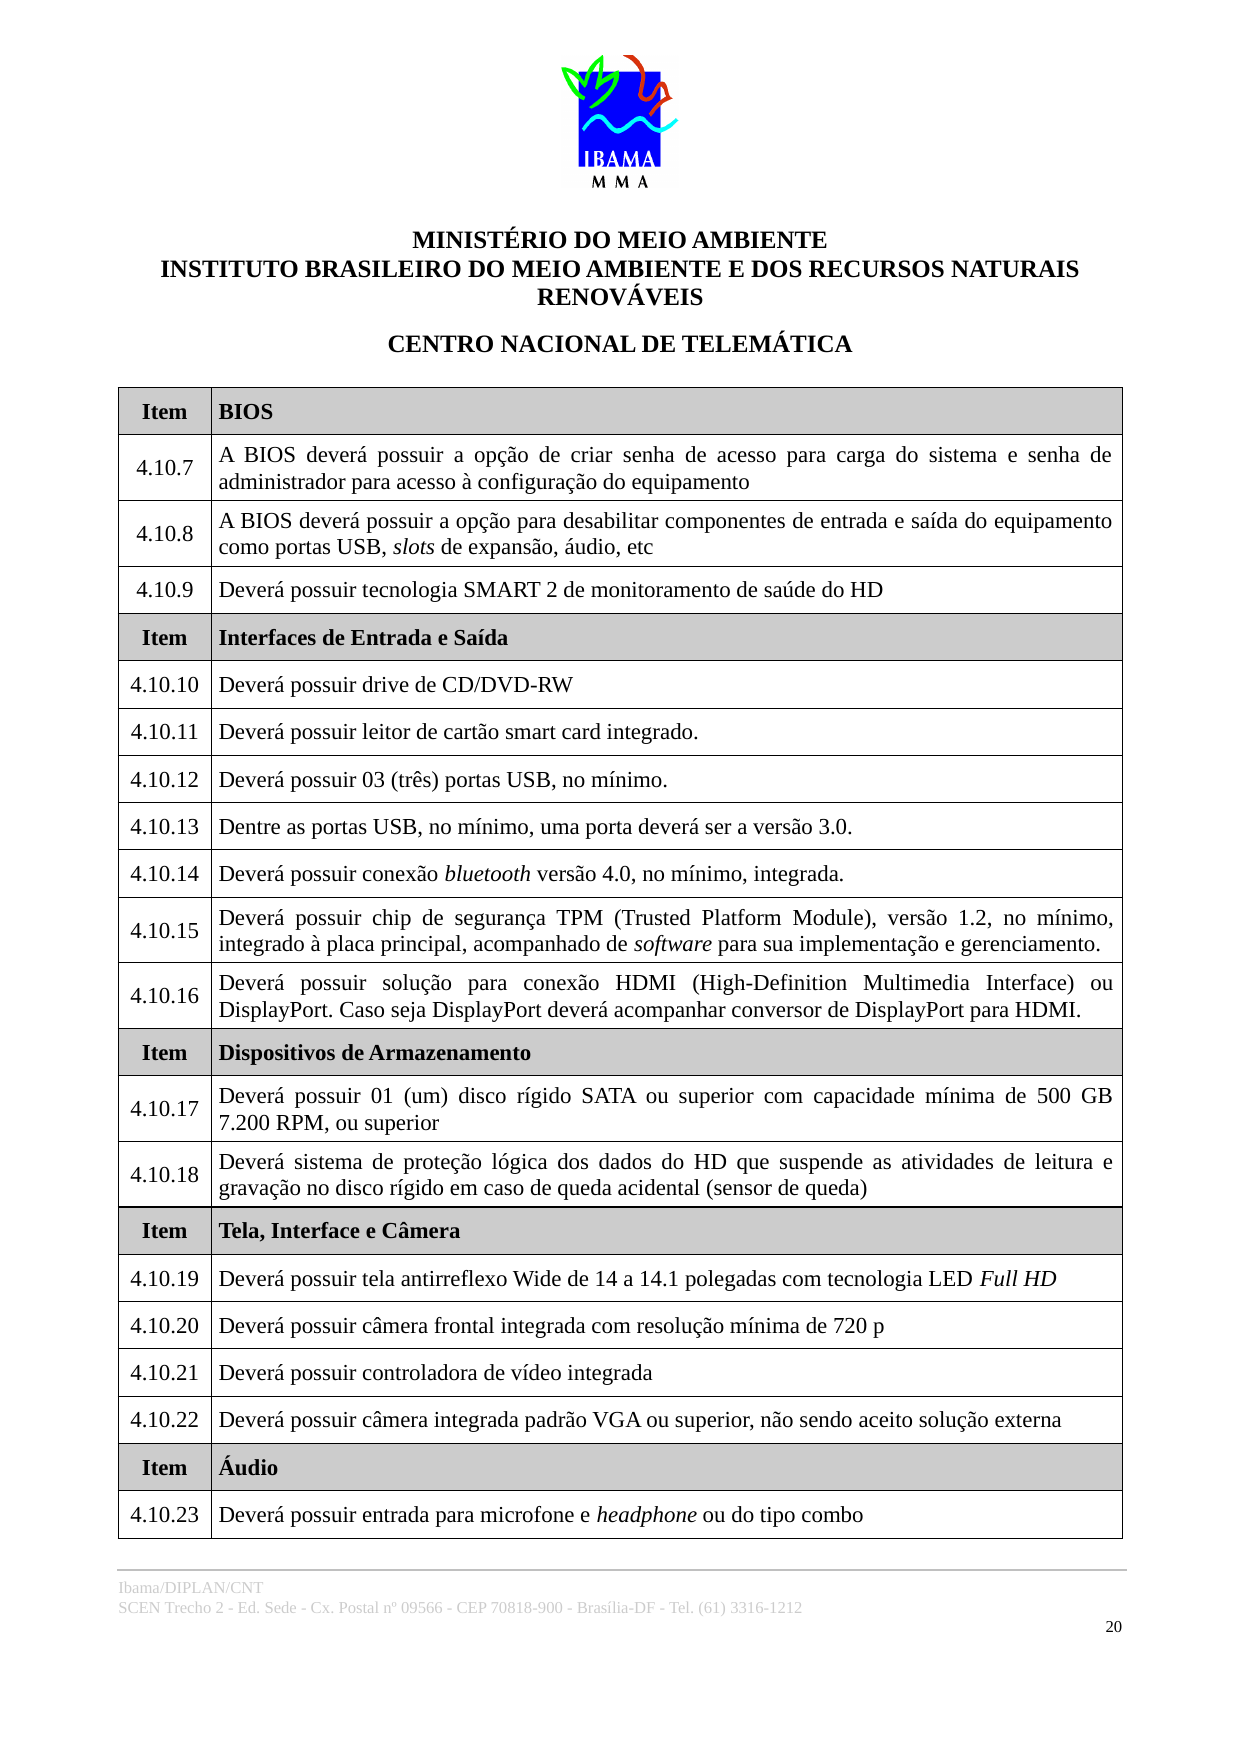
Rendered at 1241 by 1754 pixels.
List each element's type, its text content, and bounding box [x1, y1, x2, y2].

table_cell Item [119, 1029, 211, 1075]
table_cell Deverá possuir câmera frontal integrada com resolução mínima de 720 p [212, 1302, 1122, 1348]
table_cell Deverá possuir câmera integrada padrão VGA ou superior, não sendo aceito solução externa [212, 1397, 1122, 1443]
table_cell 4.10.9 [119, 567, 211, 613]
picture [561, 55, 679, 188]
table_cell Deverá possuir tecnologia SMART 2 de monitoramento de saúde do HD [212, 567, 1122, 613]
table_cell Deverá possuir controladora de vídeo integrada [212, 1349, 1122, 1396]
table_cell Deverá possuir tela antirreflexo Wide de 14 a 14.1 polegadas com tecnologia LED Full HD [212, 1255, 1122, 1301]
table_cell 4.10.13 [119, 803, 211, 849]
table_cell Áudio [212, 1444, 1122, 1490]
table_cell Deverá possuir entrada para microfone e headphone ou do tipo combo [212, 1491, 1122, 1537]
table_cell 4.10.10 [119, 661, 211, 707]
table_cell Tela, Interface e Câmera [212, 1208, 1122, 1254]
table_cell 4.10.12 [119, 756, 211, 802]
table_cell 4.10.22 [119, 1397, 211, 1443]
table_cell 4.10.18 [119, 1142, 211, 1206]
table_cell Item [119, 388, 211, 434]
table_cell 4.10.23 [119, 1491, 211, 1537]
table_cell 4.10.21 [119, 1349, 211, 1396]
table_cell 4.10.20 [119, 1302, 211, 1348]
table_cell Deverá possuir solução para conexão HDMI (High-Definition Multimedia Interface) ou DisplayPort. Caso seja DisplayPort deverá acompanhar conversor de DisplayPort para HDMI. [212, 963, 1122, 1028]
table_cell Item [119, 1208, 211, 1254]
table_cell Dispositivos de Armazenamento [212, 1029, 1122, 1075]
table_cell Item [119, 1444, 211, 1490]
table_cell 4.10.15 [119, 898, 211, 962]
table_cell 4.10.17 [119, 1076, 211, 1141]
table_cell 4.10.19 [119, 1255, 211, 1301]
table_cell Dentre as portas USB, no mínimo, uma porta deverá ser a versão 3.0. [212, 803, 1122, 849]
table_cell Deverá possuir leitor de cartão smart card integrado. [212, 709, 1122, 755]
table_cell A BIOS deverá possuir a opção para desabilitar componentes de entrada e saída do equipamento como portas USB, slots de expansão, áudio, etc [212, 501, 1122, 566]
table_cell A BIOS deverá possuir a opção de criar senha de acesso para carga do sistema e senha de administrador para acesso à configuração do equipamento [212, 435, 1122, 500]
table_cell 4.10.16 [119, 963, 211, 1028]
table_cell 4.10.14 [119, 850, 211, 897]
table_cell Deverá sistema de proteção lógica dos dados do HD que suspende as atividades de leitura e gravação no disco rígido em caso de queda acidental (sensor de queda) [212, 1142, 1122, 1206]
table_cell 4.10.11 [119, 709, 211, 755]
table_cell Deverá possuir drive de CD/DVD-RW [212, 661, 1122, 707]
table_cell Deverá possuir chip de segurança TPM (Trusted Platform Module), versão 1.2, no mínimo, integrado à placa principal, acompanhado de software para sua implementação e gerenciamento. [212, 898, 1122, 962]
table_cell Deverá possuir conexão bluetooth versão 4.0, no mínimo, integrada. [212, 850, 1122, 897]
table_cell Deverá possuir 01 (um) disco rígido SATA ou superior com capacidade mínima de 500 GB 7.200 RPM, ou superior [212, 1076, 1122, 1141]
table_cell Interfaces de Entrada e Saída [212, 614, 1122, 660]
table_cell Deverá possuir 03 (três) portas USB, no mínimo. [212, 756, 1122, 802]
table_cell 4.10.7 [119, 435, 211, 500]
table_cell BIOS [212, 388, 1122, 434]
table_cell Item [119, 614, 211, 660]
table_cell 4.10.8 [119, 501, 211, 566]
